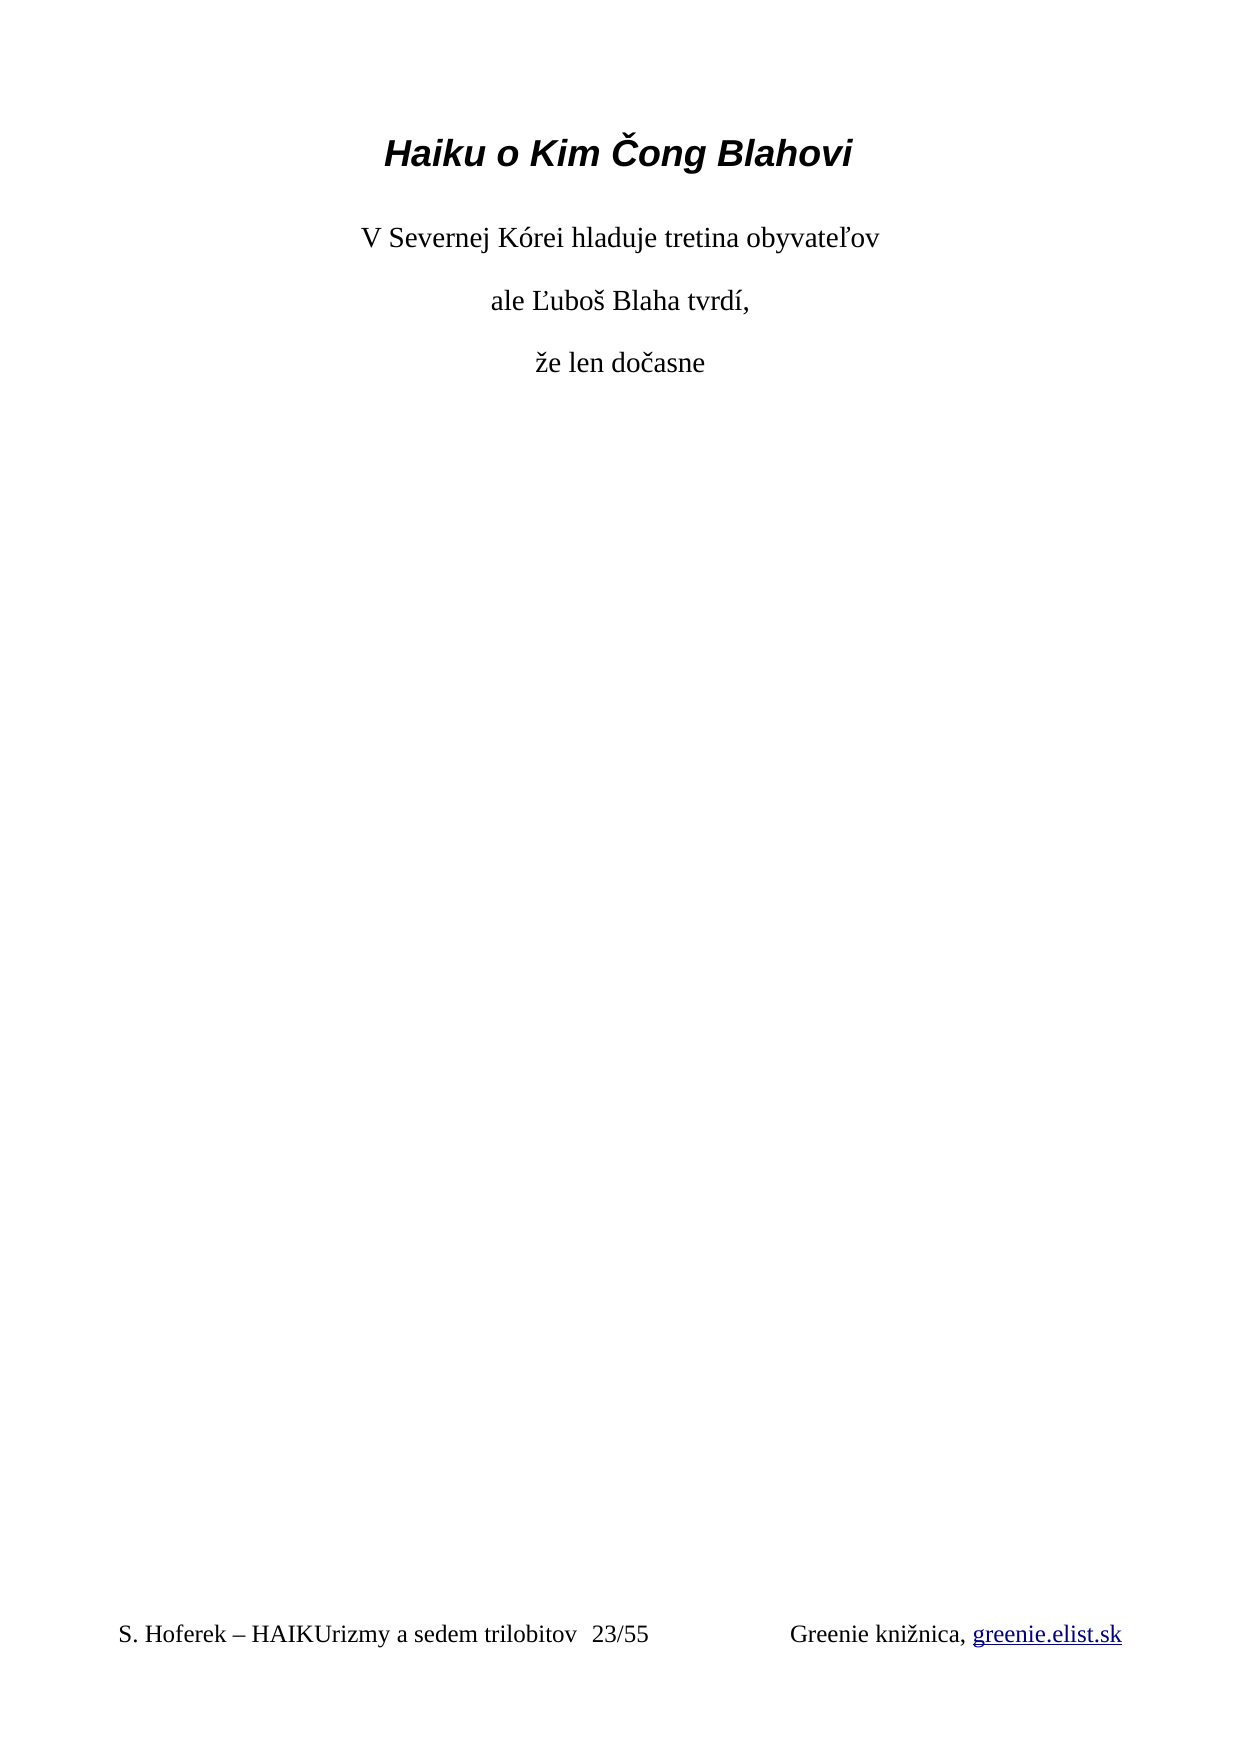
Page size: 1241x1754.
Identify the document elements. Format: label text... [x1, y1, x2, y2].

text V Severnej Kórei hladuje tretina obyvateľov [106, 221, 1134, 254]
subtitle Haiku o Kim Čong Blahovi [106, 131, 1134, 174]
text že len dočasne [106, 345, 1134, 378]
text ale Ľuboš Blaha tvrdí, [106, 283, 1134, 316]
